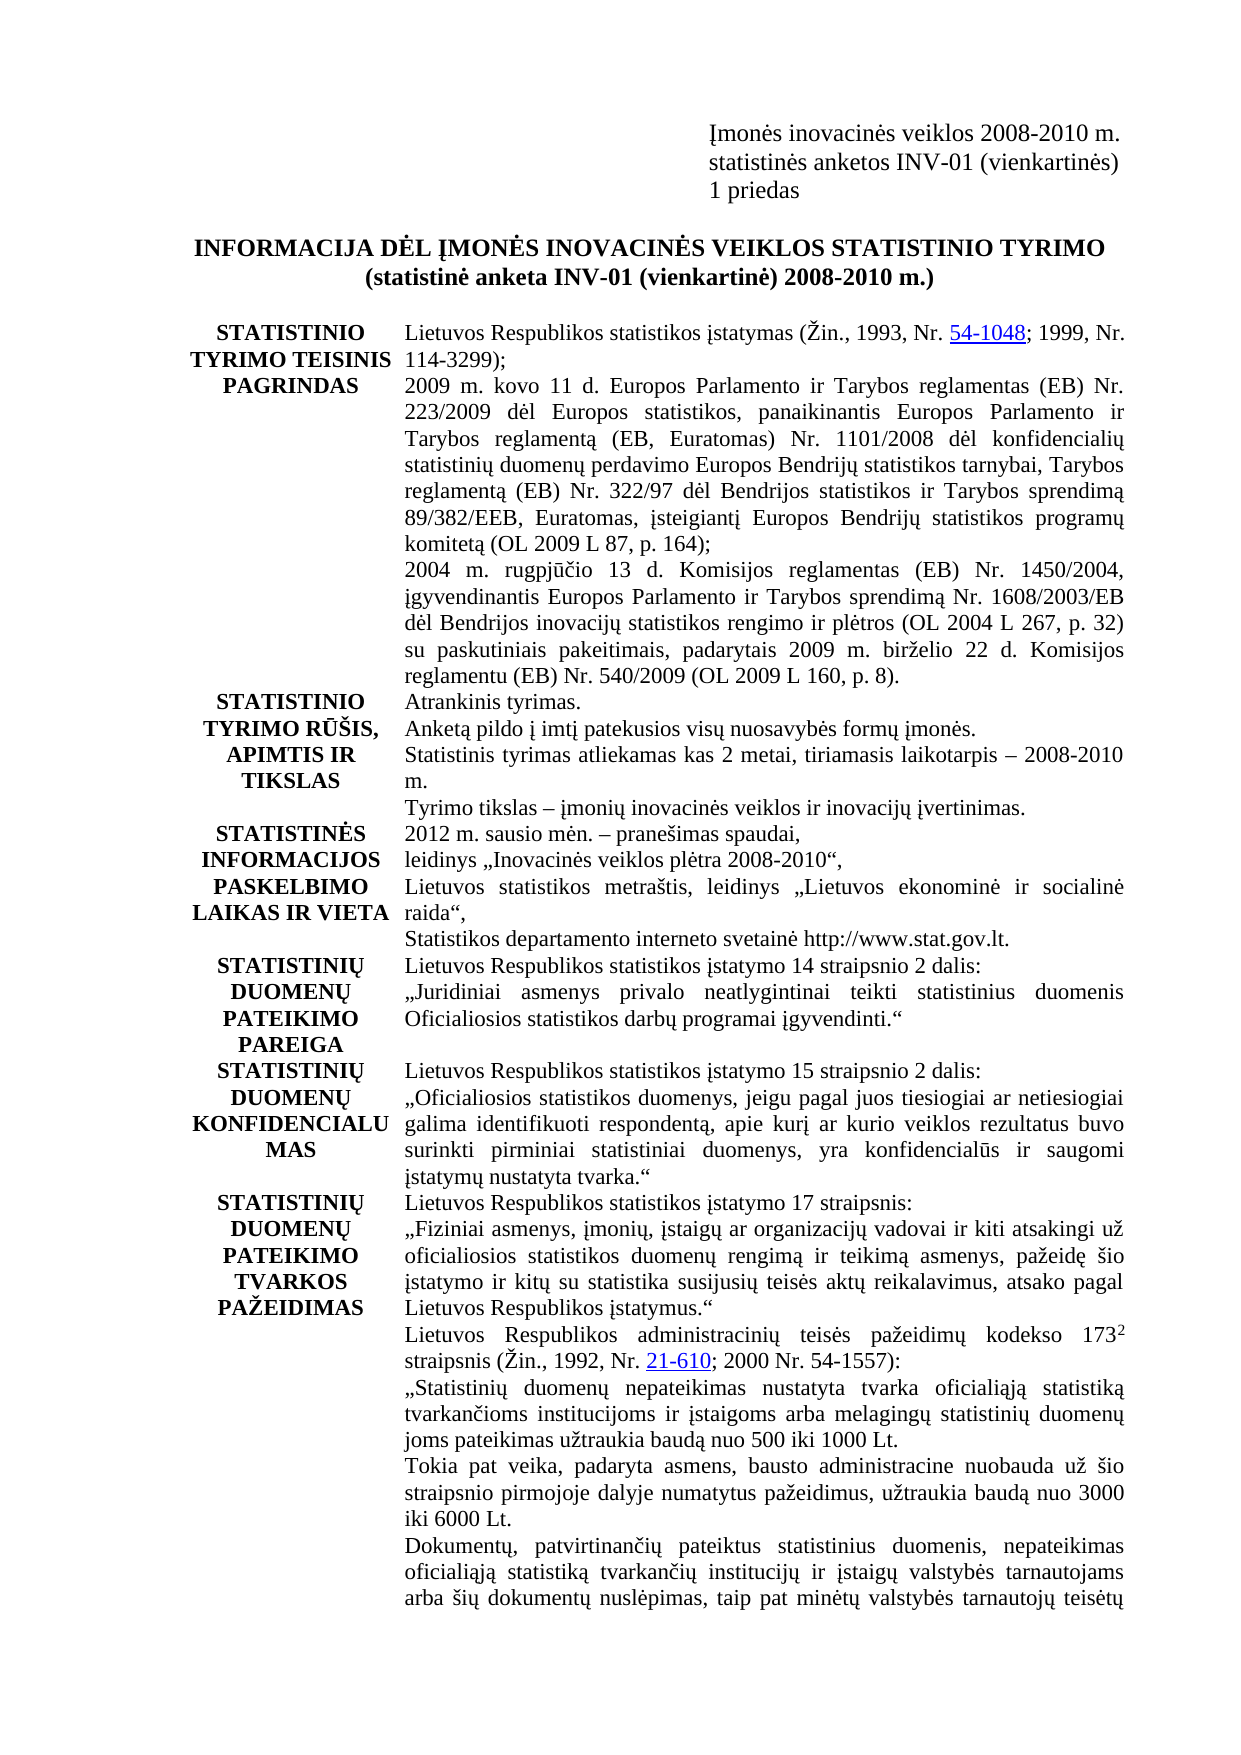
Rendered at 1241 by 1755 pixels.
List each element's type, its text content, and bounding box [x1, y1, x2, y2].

table_cell STATISTINIO TYRIMO RŪŠIS, APIMTIS IR TIKSLAS [181, 688, 400, 820]
text 1 priedas [177, 176, 1122, 204]
table_cell STATISTINĖS INFORMACIJOS PASKELBIMO LAIKAS IR VIETA [181, 820, 400, 952]
text Įmonės inovacinės veiklos 2008-2010 m. [177, 118, 1122, 147]
table_cell STATISTINIŲ DUOMENŲ PATEIKIMO TVARKOS PAŽEIDIMAS [181, 1189, 400, 1611]
table_cell Lietuvos Respublikos statistikos įstatymo 14 straipsnio 2 dalis: „Juridiniai asmenys privalo neatlygintinai teikti statistinius duomenis Oficialiosios statistikos darbų programai įgyvendinti.“ [400, 952, 1129, 1057]
table_cell STATISTINIŲ DUOMENŲ KONFIDENCIALUMAS [181, 1057, 400, 1189]
text statistinės anketos INV-01 (vienkartinės) [177, 147, 1122, 176]
text INFORMACIJA DĖL ĮMONĖS INOVACINĖS VEIKLOS STATISTINIO TYRIMO (statistinė anketa INV-01 (vienkartinė) 2008-2010 m.) [177, 233, 1122, 291]
table_header STATISTINIO TYRIMO TEISINIS PAGRINDAS [181, 319, 400, 688]
